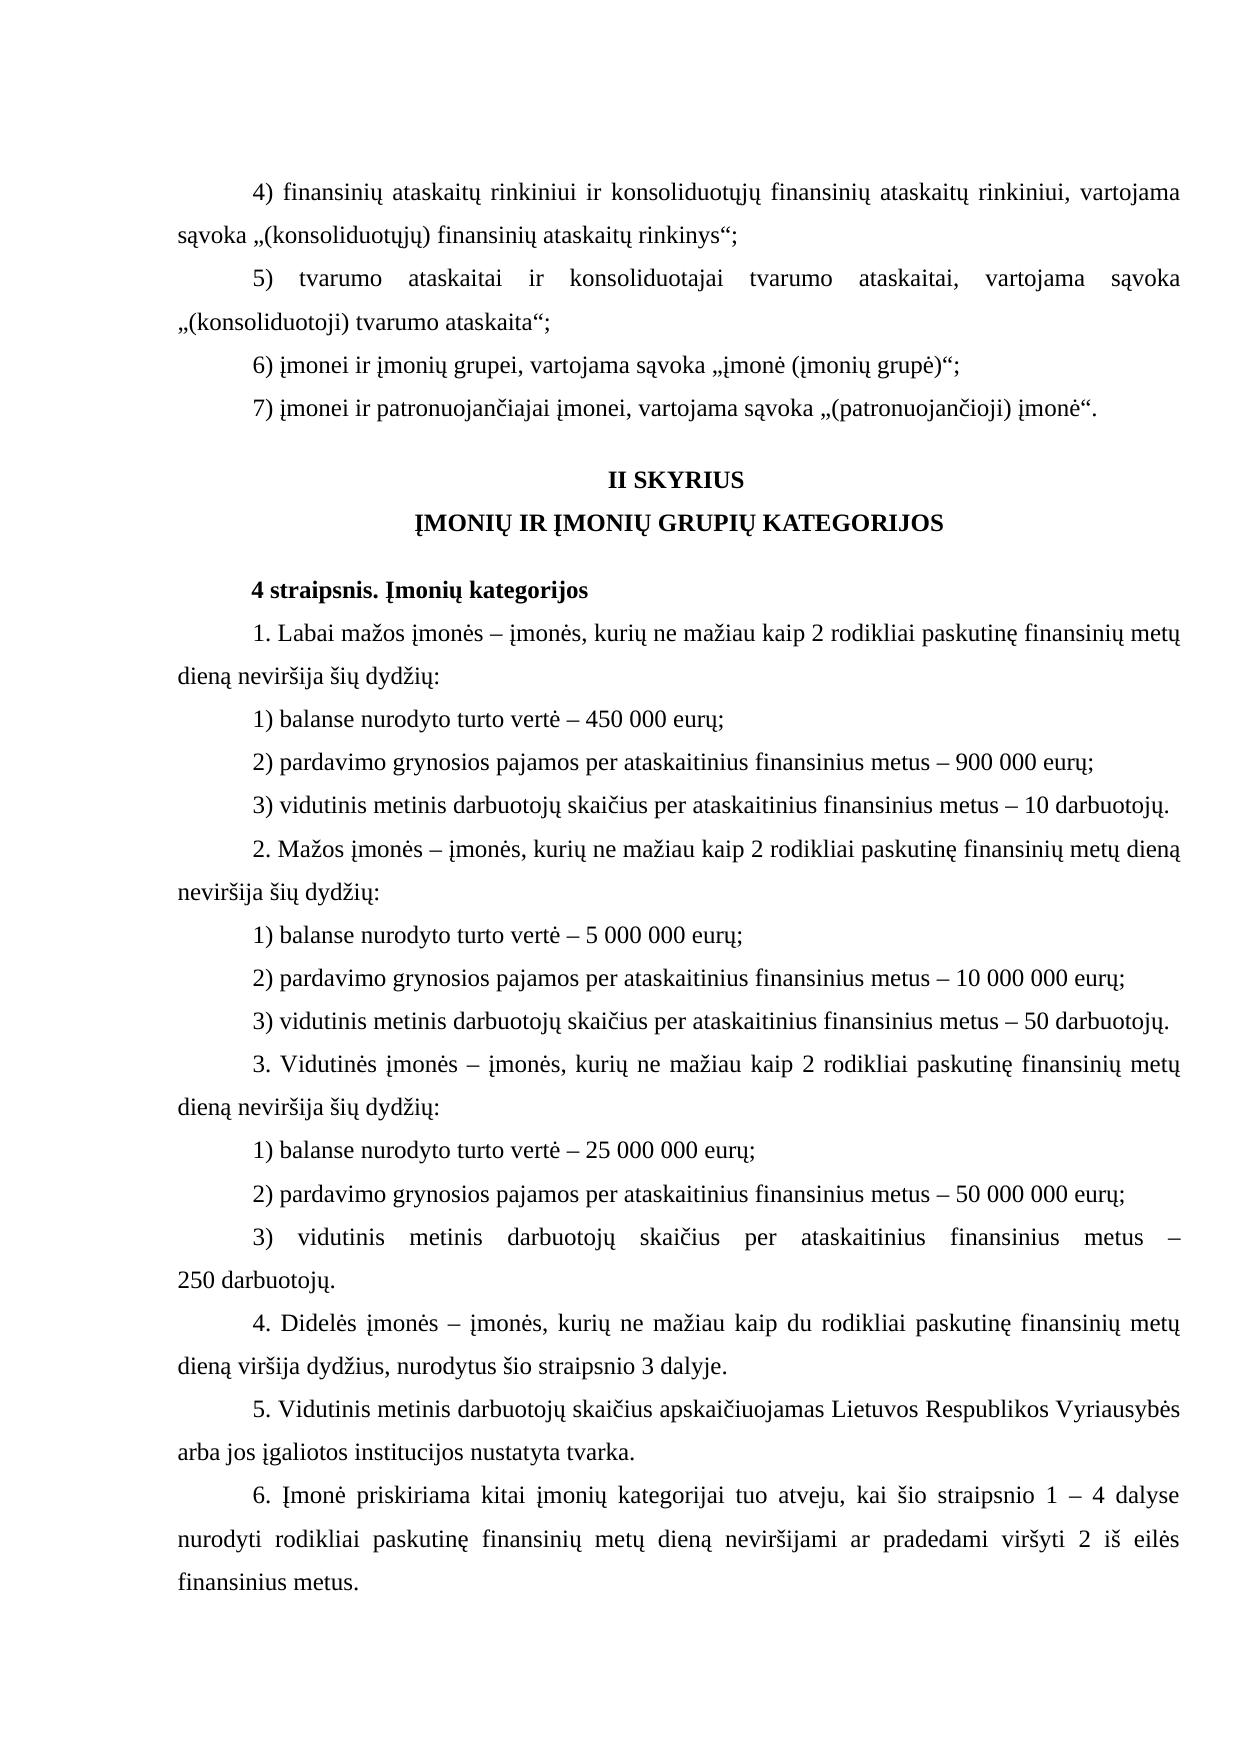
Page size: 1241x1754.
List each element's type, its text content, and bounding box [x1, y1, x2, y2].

text 1) balanse nurodyto turto vertė – 5 000 000 eurų; [177, 920, 1181, 949]
text ĮMONIŲ IR ĮMONIŲ GRUPIŲ KATEGORIJOS [177, 508, 1181, 537]
text 3) vidutinis metinis darbuotojų skaičius per ataskaitinius finansinius metus – 50 darbuotojų. [177, 1006, 1181, 1035]
text 2) pardavimo grynosios pajamos per ataskaitinius finansinius metus – 900 000 eurų; [177, 747, 1181, 776]
text 3. Vidutinės įmonės – įmonės, kurių ne mažiau kaip 2 rodikliai paskutinę finansinių metų dieną neviršija šių dydžių: [177, 1049, 1181, 1121]
text 4. Didelės įmonės – įmonės, kurių ne mažiau kaip du rodikliai paskutinę finansinių metų dieną viršija dydžius, nurodytus šio straipsnio 3 dalyje. [177, 1308, 1181, 1380]
text II SKYRIUS [177, 465, 1181, 493]
text 7) įmonei ir patronuojančiajai įmonei, vartojama sąvoka „(patronuojančioji) įmonė“. [177, 393, 1181, 422]
text 4 straipsnis. Įmonių kategorijos [177, 575, 1181, 604]
text 6. Įmonė priskiriama kitai įmonių kategorijai tuo atveju, kai šio straipsnio 1 – 4 dalyse nurodyti rodikliai paskutinę finansinių metų dieną neviršijami ar pradedami viršyti 2 iš eilės finansinius metus. [177, 1481, 1181, 1596]
text 6) įmonei ir įmonių grupei, vartojama sąvoka „įmonė (įmonių grupė)“; [177, 350, 1181, 378]
text 5. Vidutinis metinis darbuotojų skaičius apskaičiuojamas Lietuvos Respublikos Vyriausybės arba jos įgaliotos institucijos nustatyta tvarka. [177, 1394, 1181, 1466]
text 2) pardavimo grynosios pajamos per ataskaitinius finansinius metus – 50 000 000 eurų; [177, 1179, 1181, 1207]
text 2) pardavimo grynosios pajamos per ataskaitinius finansinius metus – 10 000 000 eurų; [177, 963, 1181, 992]
text 4) finansinių ataskaitų rinkiniui ir konsoliduotųjų finansinių ataskaitų rinkiniui, vartojama sąvoka „(konsoliduotųjų) finansinių ataskaitų rinkinys“; [177, 177, 1181, 249]
text 5) tvarumo ataskaitai ir konsoliduotajai tvarumo ataskaitai, vartojama sąvoka „(konsoliduotoji) tvarumo ataskaita“; [177, 263, 1181, 335]
text 1. Labai mažos įmonės – įmonės, kurių ne mažiau kaip 2 rodikliai paskutinę finansinių metų dieną neviršija šių dydžių: [177, 618, 1181, 690]
text 3) vidutinis metinis darbuotojų skaičius per ataskaitinius finansinius metus – 250 darbuotojų. [177, 1222, 1181, 1294]
text 1) balanse nurodyto turto vertė – 450 000 eurų; [177, 704, 1181, 733]
text 1) balanse nurodyto turto vertė – 25 000 000 eurų; [177, 1136, 1181, 1164]
text 2. Mažos įmonės – įmonės, kurių ne mažiau kaip 2 rodikliai paskutinę finansinių metų dieną neviršija šių dydžių: [177, 834, 1181, 906]
text 3) vidutinis metinis darbuotojų skaičius per ataskaitinius finansinius metus – 10 darbuotojų. [177, 791, 1181, 819]
